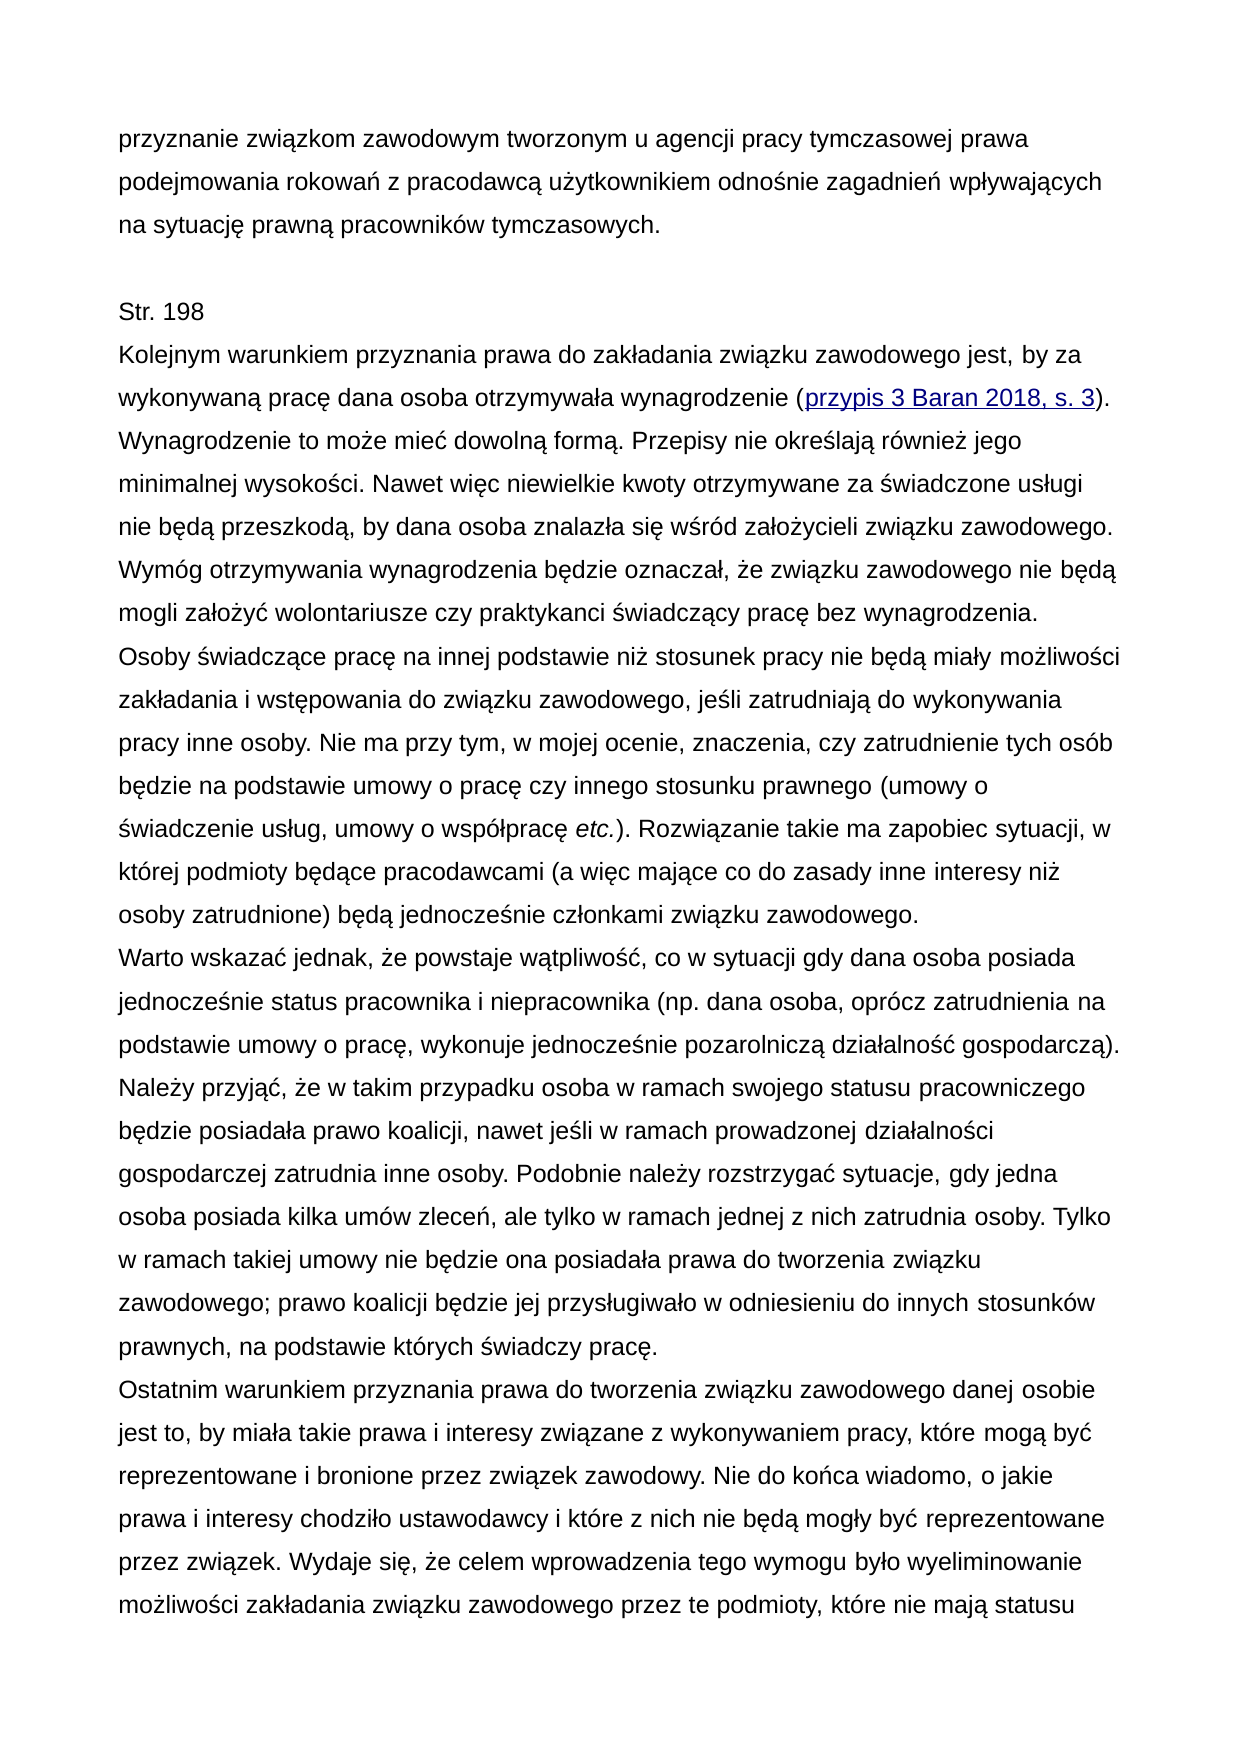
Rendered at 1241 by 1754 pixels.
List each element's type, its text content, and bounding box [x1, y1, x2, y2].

text Str. 198 [118, 297, 1122, 325]
text Osoby świadczące pracę na innej podstawie niż stosunek pracy nie będą miały możliwości zakładania i wstępowania do związku zawodowego, jeśli zatrudniają do wykonywania pracy inne osoby. Nie ma przy tym, w mojej ocenie, znaczenia, czy zatrudnienie tych osób będzie na podstawie umowy o pracę czy innego stosunku prawnego (umowy o świadczenie usług, umowy o współpracę etc.). Rozwiązanie takie ma zapobiec sytuacji, w której podmioty będące pracodawcami (a więc mające co do zasady inne interesy niż osoby zatrudnione) będą jednocześnie członkami związku zawodowego. [118, 642, 1122, 929]
text Kolejnym warunkiem przyznania prawa do zakładania związku zawodowego jest, by za wykonywaną pracę dana osoba otrzymywała wynagrodzenie (przypis 3 Baran 2018, s. 3). Wynagrodzenie to może mieć dowolną formą. Przepisy nie określają również jego minimalnej wysokości. Nawet więc niewielkie kwoty otrzymywane za świadczone usługi nie będą przeszkodą, by dana osoba znalazła się wśród założycieli związku zawodowego. Wymóg otrzymywania wynagrodzenia będzie oznaczał, że związku zawodowego nie będą mogli założyć wolontariusze czy praktykanci świadczący pracę bez wynagrodzenia. [118, 340, 1122, 627]
text przyznanie związkom zawodowym tworzonym u agencji pracy tymczasowej prawa podejmowania rokowań z pracodawcą użytkownikiem odnośnie zagadnień wpływających na sytuację prawną pracowników tymczasowych. [118, 124, 1122, 239]
text Ostatnim warunkiem przyznania prawa do tworzenia związku zawodowego danej osobie jest to, by miała takie prawa i interesy związane z wykonywaniem pracy, które mogą być reprezentowane i bronione przez związek zawodowy. Nie do końca wiadomo, o jakie prawa i interesy chodziło ustawodawcy i które z nich nie będą mogły być reprezentowane przez związek. Wydaje się, że celem wprowadzenia tego wymogu było wyeliminowanie możliwości zakładania związku zawodowego przez te podmioty, które nie mają statusu [118, 1375, 1122, 1619]
text Warto wskazać jednak, że powstaje wątpliwość, co w sytuacji gdy dana osoba posiada jednocześnie status pracownika i niepracownika (np. dana osoba, oprócz zatrudnienia na podstawie umowy o pracę, wykonuje jednocześnie pozarolniczą działalność gospodarczą). Należy przyjąć, że w takim przypadku osoba w ramach swojego statusu pracowniczego będzie posiadała prawo koalicji, nawet jeśli w ramach prowadzonej działalności gospodarczej zatrudnia inne osoby. Podobnie należy rozstrzygać sytuacje, gdy jedna osoba posiada kilka umów zleceń, ale tylko w ramach jednej z nich zatrudnia osoby. Tylko w ramach takiej umowy nie będzie ona posiadała prawa do tworzenia związku zawodowego; prawo koalicji będzie jej przysługiwało w odniesieniu do innych stosunków prawnych, na podstawie których świadczy pracę. [118, 943, 1122, 1360]
